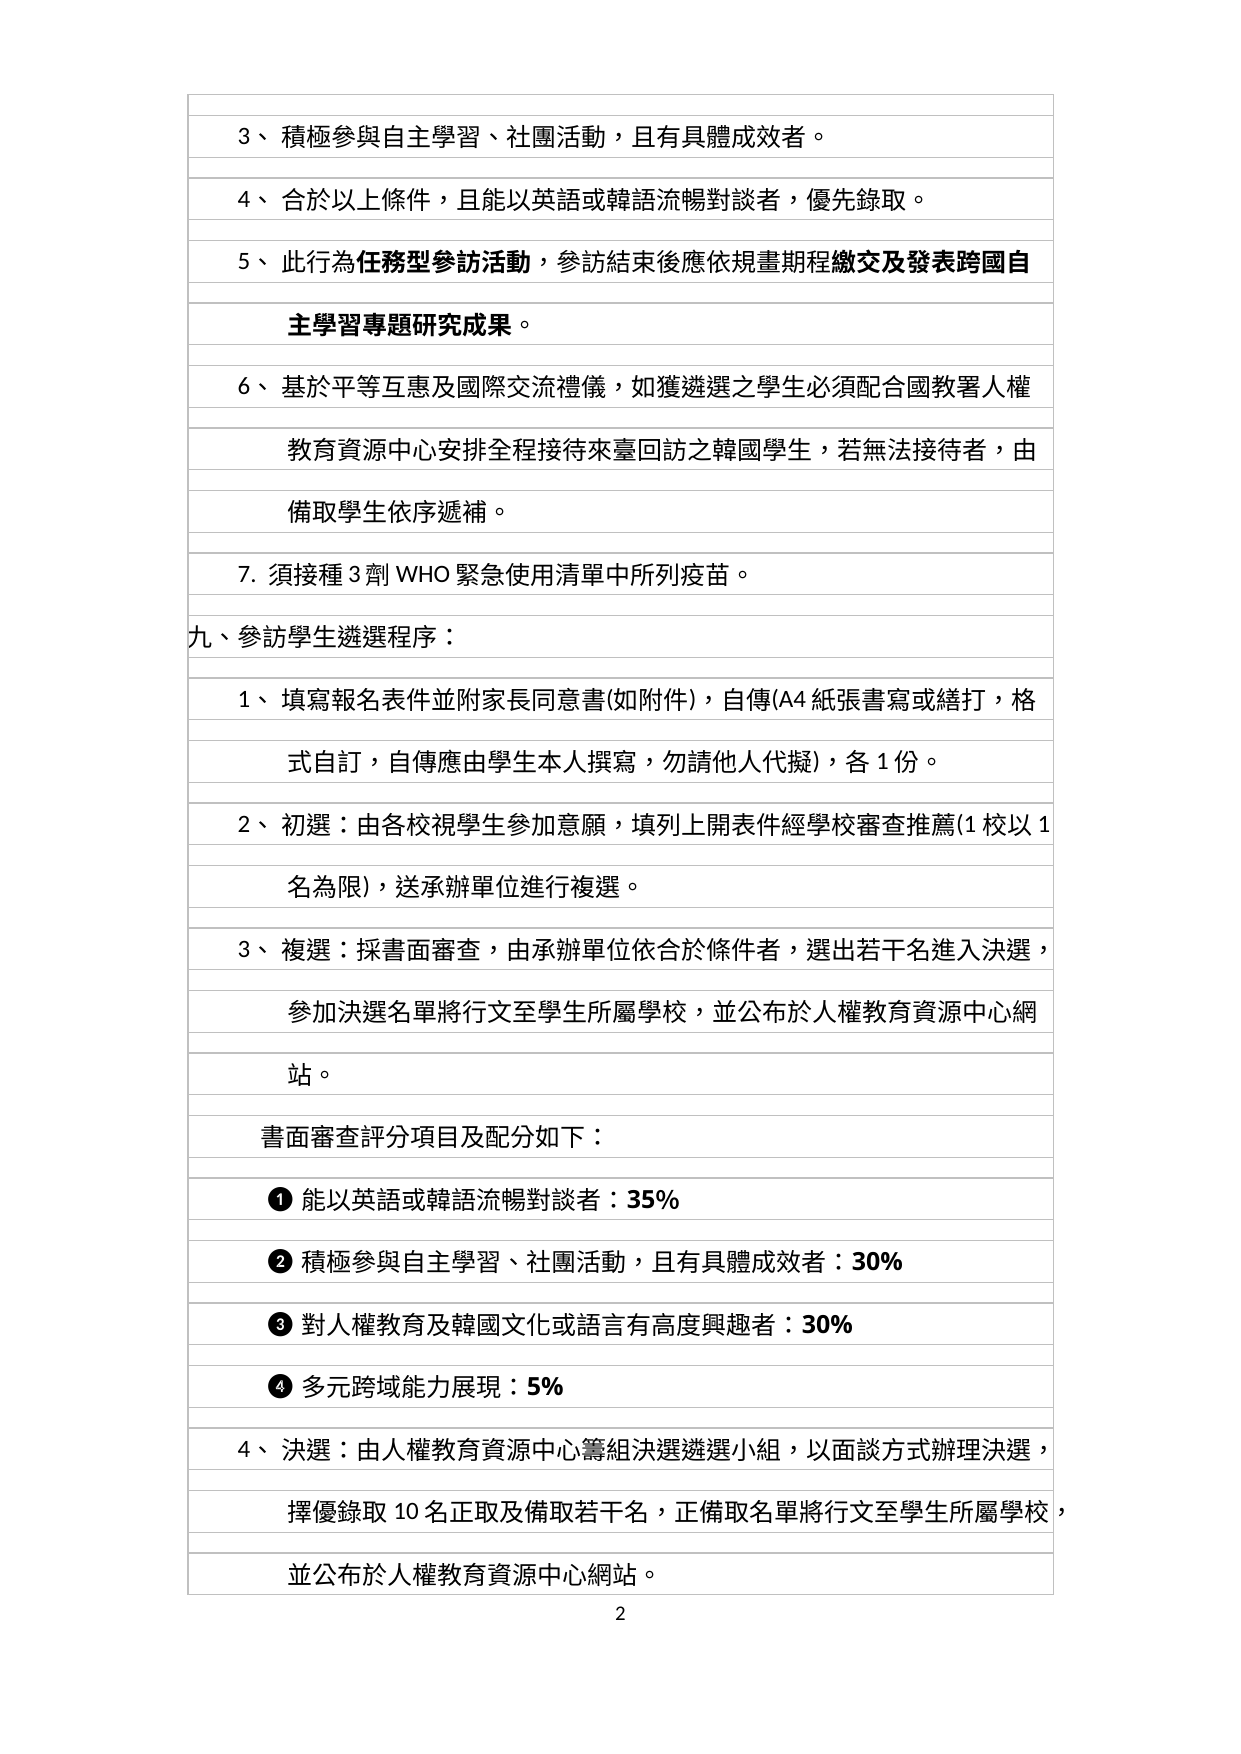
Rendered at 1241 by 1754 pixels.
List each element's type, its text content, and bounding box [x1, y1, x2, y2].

text 7. 須接種3劑WHO緊急使用清單中所列疫苗。 [237, 554, 1053, 594]
text [237, 845, 1053, 865]
text ❷積極參與自主學習、社團活動，且有具體成效者：30% [237, 1241, 1053, 1282]
text 3、 複選：採書面審查，由承辦單位依合於條件者，選出若干名進入決選，參加決選名單將行文至學生所屬學校，並公布於人權教育資源中心網站。 [237, 1054, 1053, 1094]
text 6、 基於平等互惠及國際交流禮儀，如獲遴選之學生必須配合國教署人權 [237, 366, 1053, 407]
text 4、 決選：由人權教育資源中心籌組決選遴選小組，以面談方式辦理決選，擇優錄取 10 名正取及備取若干名，正備取名單將行文至學生所屬學校，並公布於人權教育資源中心網站。 [237, 1554, 1053, 1594]
text [237, 1095, 1053, 1115]
text 4、 決選：由人權教育資源中心籌組決選遴選小組，以面談方式辦理決選，擇優錄取 10 名正取及備取若干名，正備取名單將行文至學生所屬學校，並公布於人權教育資源中心網站。 [237, 1470, 1053, 1490]
text [237, 783, 1053, 802]
text 式自訂，自傳應由學生本人撰寫，勿請他人代擬)，各 1 份。 [237, 741, 1053, 782]
text 名為限)，送承辦單位進行複選。 [237, 866, 1053, 907]
text 教育資源中心安排全程接待來臺回訪之韓國學生，若無法接待者，由 [237, 429, 1053, 469]
text ❶能以英語或韓語流暢對談者：35％ [237, 1179, 1053, 1219]
text [237, 720, 1053, 740]
text [189, 595, 1053, 615]
text ❹多元跨域能力展現：5% [237, 1366, 1053, 1407]
text [237, 220, 1053, 240]
text 3、 複選：採書面審查，由承辦單位依合於條件者，選出若干名進入決選，參加決選名單將行文至學生所屬學校，並公布於人權教育資源中心網站。 [237, 970, 1053, 990]
text 4、 決選：由人權教育資源中心籌組決選遴選小組，以面談方式辦理決選，擇優錄取 10 名正取及備取若干名，正備取名單將行文至學生所屬學校，並公布於人權教育資源中心網站。 [237, 1533, 1053, 1552]
text 主學習專題研究成果。 [237, 304, 1053, 344]
text [237, 1345, 1053, 1365]
text 5、 此行為任務型參訪活動，參訪結束後應依規畫期程繳交及發表跨國自 [237, 241, 1053, 282]
text 備取學生依序遞補。 [237, 491, 1053, 532]
text 3、 複選：採書面審查，由承辦單位依合於條件者，選出若干名進入決選，參加決選名單將行文至學生所屬學校，並公布於人權教育資源中心網站。 [237, 929, 1053, 969]
text 4、 合於以上條件，且能以英語或韓語流暢對談者，優先錄取。 [237, 179, 1053, 219]
text 3、 複選：採書面審查，由承辦單位依合於條件者，選出若干名進入決選，參加決選名單將行文至學生所屬學校，並公布於人權教育資源中心網站。 [237, 1033, 1053, 1052]
text [237, 408, 1053, 427]
text 2、 初選：由各校視學生參加意願，填列上開表件經學校審查推薦(1 校以 1 [237, 804, 1053, 844]
text [237, 283, 1053, 302]
text 3、 複選：採書面審查，由承辦單位依合於條件者，選出若干名進入決選，參加決選名單將行文至學生所屬學校，並公布於人權教育資源中心網站。 [237, 908, 1053, 927]
text 4、 決選：由人權教育資源中心籌組決選遴選小組，以面談方式辦理決選，擇優錄取 10 名正取及備取若干名，正備取名單將行文至學生所屬學校，並公布於人權教育資源中心網站。 [237, 1429, 1053, 1469]
text 書面審查評分項目及配分如下： [237, 1116, 1053, 1157]
text [237, 470, 1053, 490]
text [237, 1283, 1053, 1302]
text 九、參訪學生遴選程序： [189, 616, 1053, 657]
text [237, 658, 1053, 677]
text [237, 1158, 1053, 1177]
text ❸對人權教育及韓國文化或語言有高度興趣者：30% [237, 1304, 1053, 1344]
text 3、 複選：採書面審查，由承辦單位依合於條件者，選出若干名進入決選，參加決選名單將行文至學生所屬學校，並公布於人權教育資源中心網站。 [237, 991, 1053, 1032]
text [237, 533, 1053, 552]
text 3、 積極參與自主學習、社團活動，且有具體成效者。 [237, 116, 1053, 157]
text [237, 345, 1053, 365]
text [237, 1220, 1053, 1240]
text 1、 填寫報名表件並附家長同意書(如附件)，自傳(A4 紙張書寫或繕打，格 [237, 679, 1053, 719]
text 4、 決選：由人權教育資源中心籌組決選遴選小組，以面談方式辦理決選，擇優錄取 10 名正取及備取若干名，正備取名單將行文至學生所屬學校，並公布於人權教育資源中心網站。 [237, 1408, 1053, 1427]
text [237, 95, 1053, 115]
text 4、 決選：由人權教育資源中心籌組決選遴選小組，以面談方式辦理決選，擇優錄取 10 名正取及備取若干名，正備取名單將行文至學生所屬學校，並公布於人權教育資源中心網站。 [237, 1491, 1053, 1532]
text [237, 158, 1053, 177]
